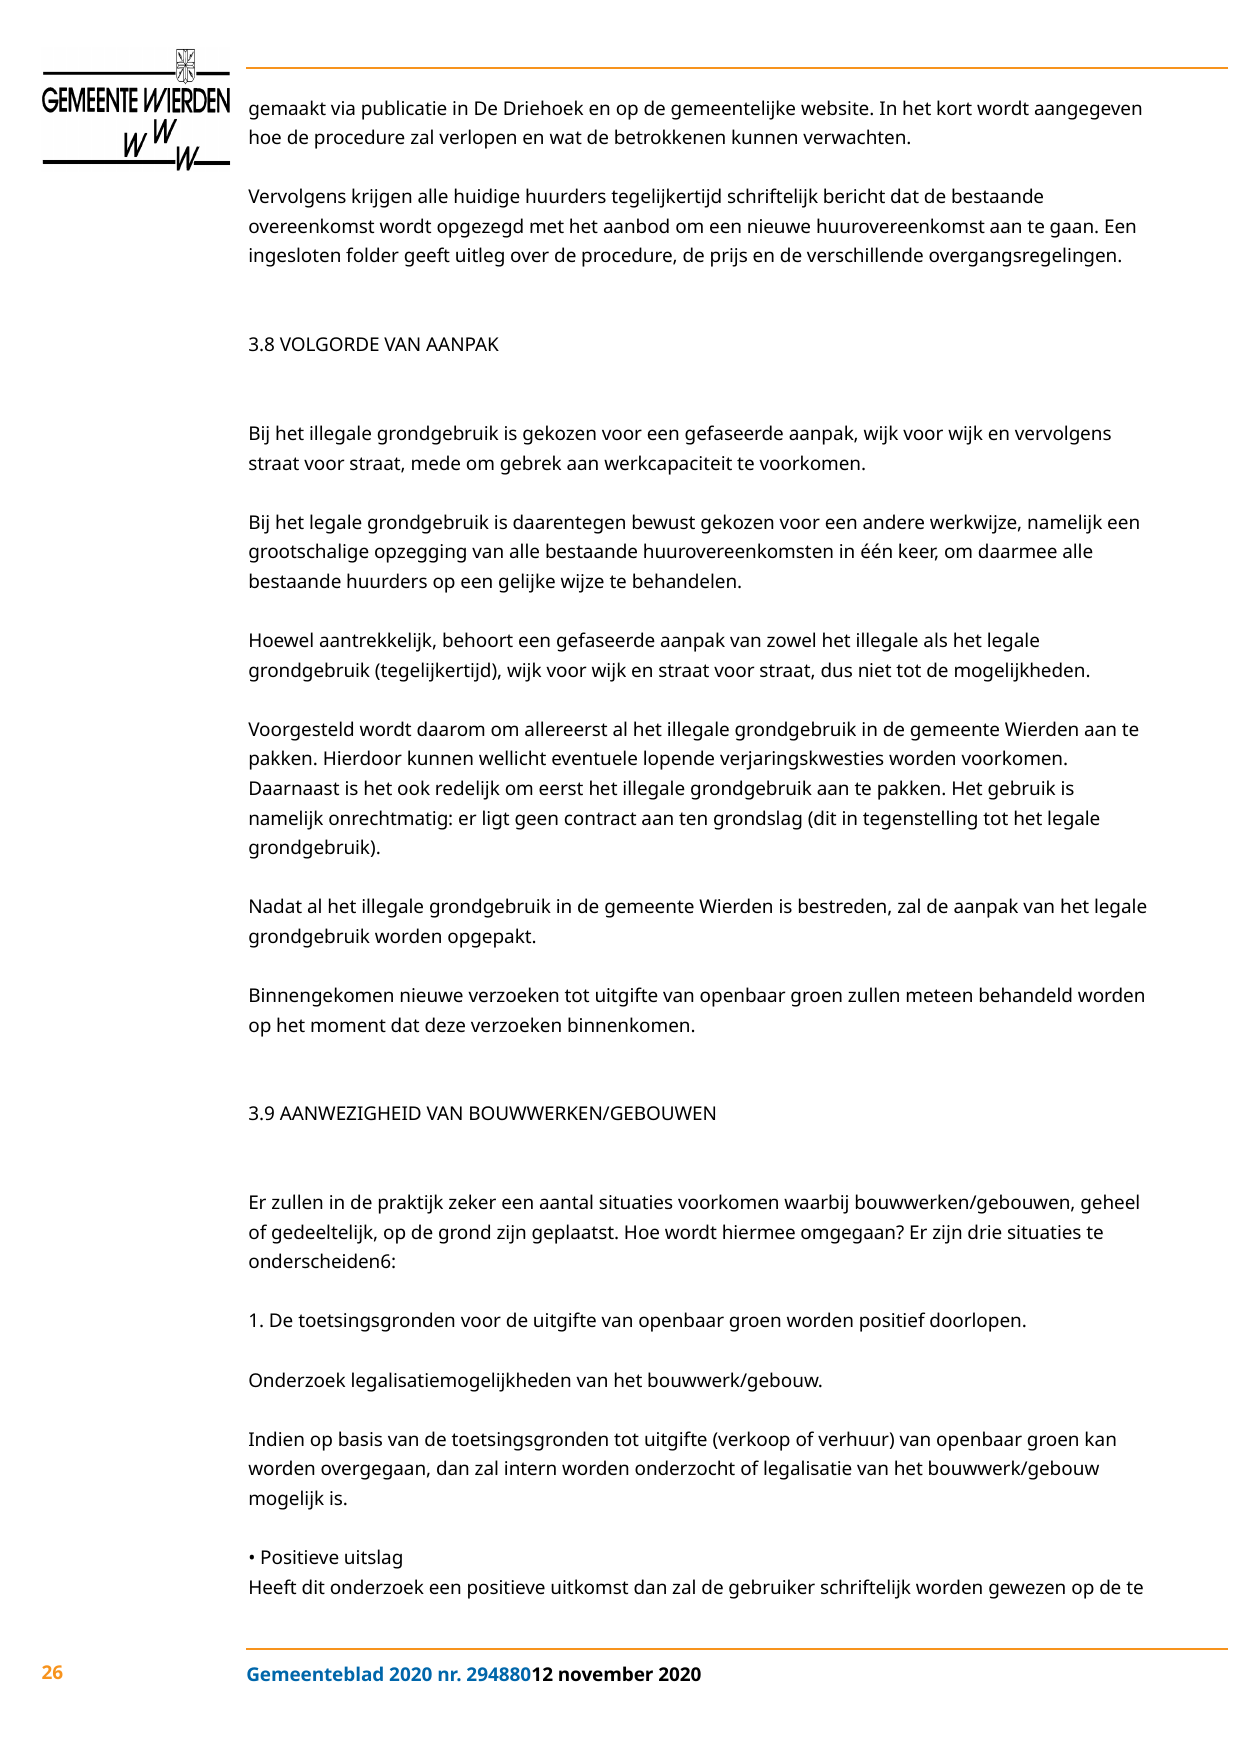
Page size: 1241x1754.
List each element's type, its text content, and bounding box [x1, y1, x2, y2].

text gemaakt via publicatie in De Driehoek en op de gemeentelijke website. In het kort wordt aangegeven hoe de procedure zal verlopen en wat de betrokkenen kunnen verwachten. [248, 95, 1152, 150]
text Binnengekomen nieuwe verzoeken tot uitgifte van openbaar groen zullen meteen behandeld worden op het moment dat deze verzoeken binnenkomen. [248, 982, 1152, 1038]
text Daarnaast is het ook redelijk om eerst het illegale grondgebruik aan te pakken. Het gebruik is namelijk onrechtmatig: er ligt geen contract aan ten grondslag (dit in tegenstelling tot het legale grondgebruik). [248, 775, 1152, 860]
picture [41, 47, 231, 172]
text Hoewel aantrekkelijk, behoort een gefaseerde aanpak van zowel het illegale als het legale grondgebruik (tegelijkertijd), wijk voor wijk en straat voor straat, dus niet tot de mogelijkheden. [248, 627, 1152, 683]
text Heeft dit onderzoek een positieve uitkomst dan zal de gebruiker schriftelijk worden gewezen op de te [248, 1574, 1152, 1600]
text Vervolgens krijgen alle huidige huurders tegelijkertijd schriftelijk bericht dat de bestaande overeenkomst wordt opgezegd met het aanbod om een nieuwe huurovereenkomst aan te gaan. Een ingesloten folder geeft uitleg over de procedure, de prijs en de verschillende overgangsregelingen. [248, 183, 1152, 268]
text Onderzoek legalisatiemogelijkheden van het bouwwerk/gebouw. [248, 1367, 1152, 1393]
text • Positieve uitslag [248, 1544, 1152, 1570]
text 3.9 AANWEZIGHEID VAN BOUWWERKEN/GEBOUWEN [248, 1101, 1152, 1126]
text 3.8 VOLGORDE VAN AANPAK [248, 331, 1152, 357]
text Bij het illegale grondgebruik is gekozen voor een gefaseerde aanpak, wijk voor wijk en vervolgens straat voor straat, mede om gebrek aan werkcapaciteit te voorkomen. [248, 420, 1152, 476]
text Indien op basis van de toetsingsgronden tot uitgifte (verkoop of verhuur) van openbaar groen kan worden overgegaan, dan zal intern worden onderzocht of legalisatie van het bouwwerk/gebouw mogelijk is. [248, 1426, 1152, 1511]
text Nadat al het illegale grondgebruik in de gemeente Wierden is bestreden, zal de aanpak van het legale grondgebruik worden opgepakt. [248, 893, 1152, 949]
text Bij het legale grondgebruik is daarentegen bewust gekozen voor een andere werkwijze, namelijk een grootschalige opzegging van alle bestaande huurovereenkomsten in één keer, om daarmee alle bestaande huurders op een gelijke wijze te behandelen. [248, 509, 1152, 594]
text 1. De toetsingsgronden voor de uitgifte van openbaar groen worden positief doorlopen. [248, 1308, 1152, 1333]
text Voorgesteld wordt daarom om allereerst al het illegale grondgebruik in de gemeente Wierden aan te pakken. Hierdoor kunnen wellicht eventuele lopende verjaringskwesties worden voorkomen. [248, 716, 1152, 771]
text Er zullen in de praktijk zeker een aantal situaties voorkomen waarbij bouwwerken/gebouwen, geheel of gedeeltelijk, op de grond zijn geplaatst. Hoe wordt hiermee omgegaan? Er zijn drie situaties te onderscheiden6: [248, 1189, 1152, 1274]
